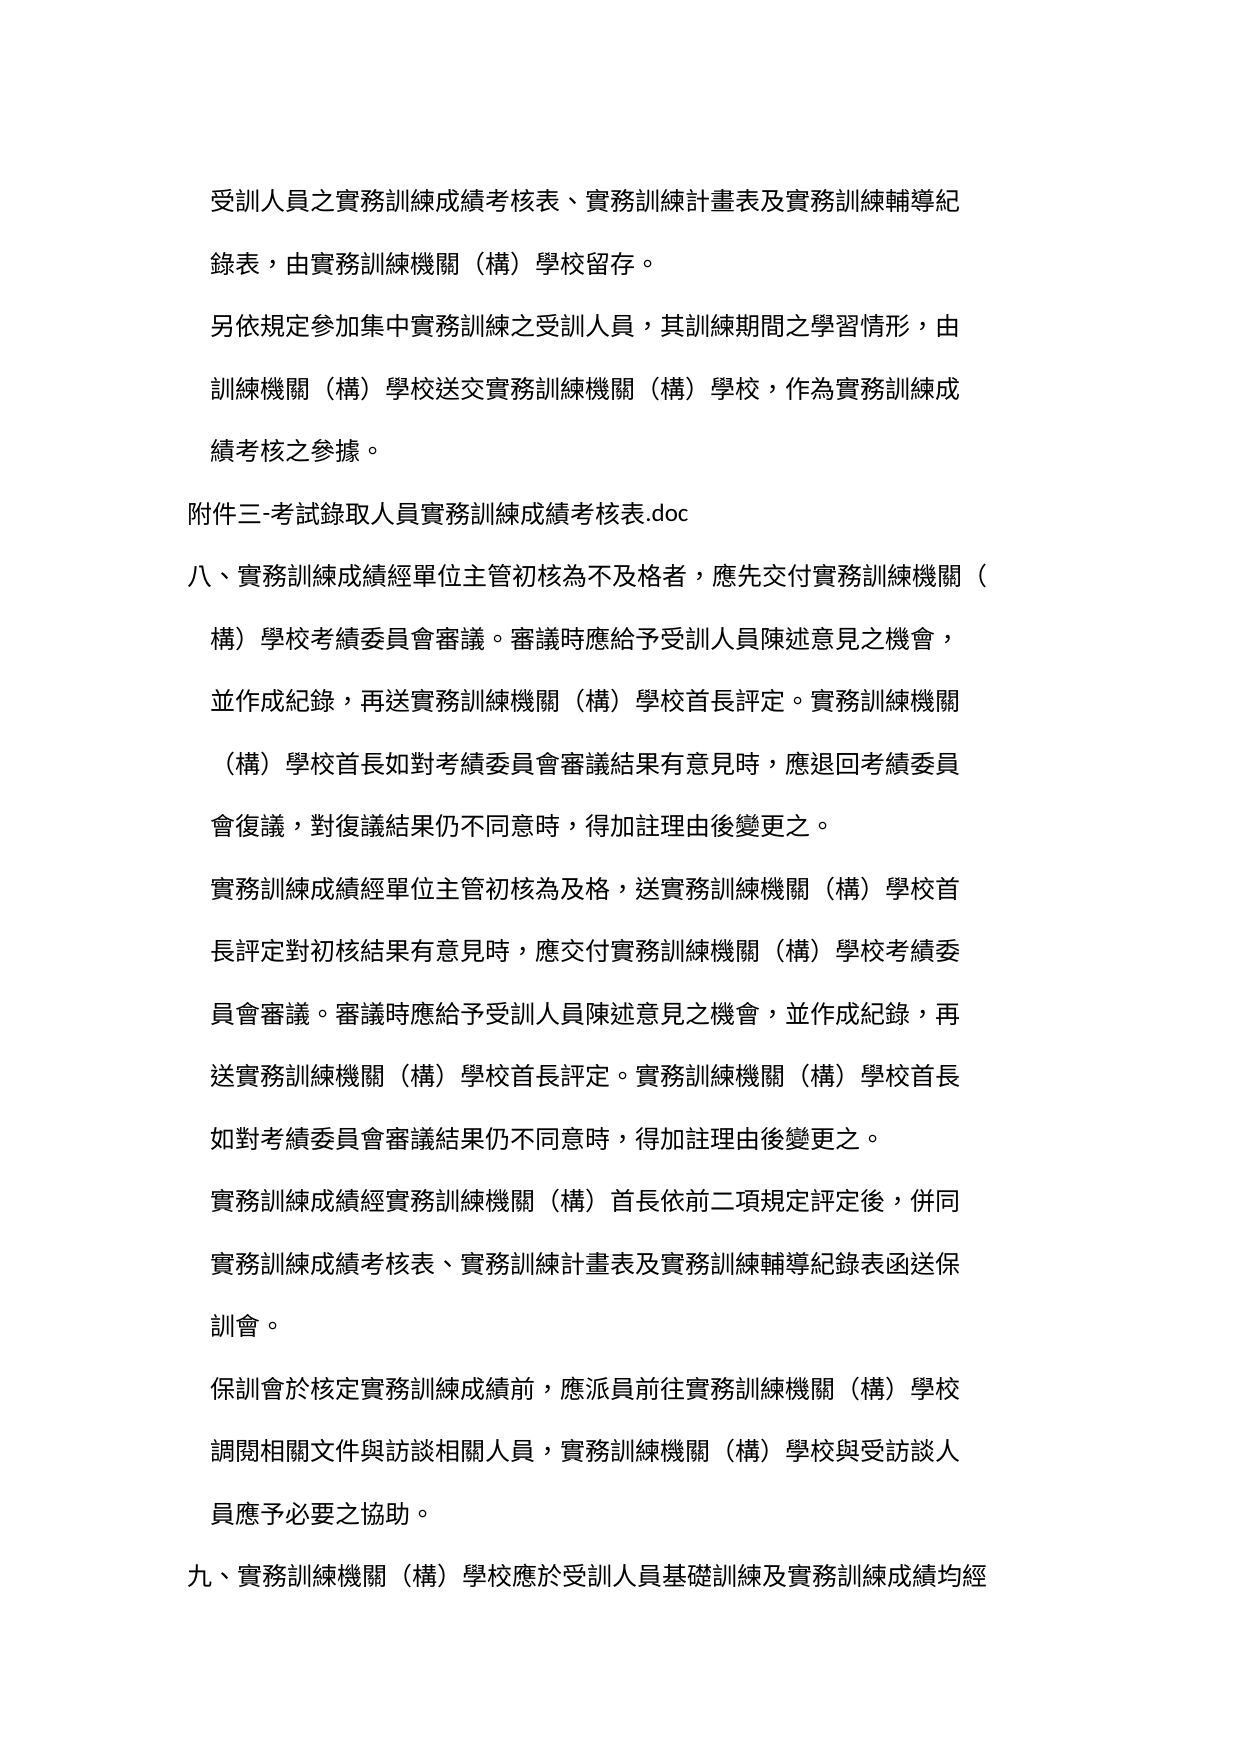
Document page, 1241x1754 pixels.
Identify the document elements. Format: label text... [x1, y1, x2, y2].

text 訓練機關（構）學校送交實務訓練機關（構）學校，作為實務訓練成 [187, 346, 1053, 408]
text 績考核之參據。 [187, 408, 1053, 471]
text 八、實務訓練成績經單位主管初核為不及格者，應先交付實務訓練機關（ [187, 533, 1053, 596]
text 調閱相關文件與訪談相關人員，實務訓練機關（構）學校與受訪談人 [187, 1408, 1053, 1471]
text 附件三-考試錄取人員實務訓練成績考核表.doc [187, 471, 1053, 533]
text 保訓會於核定實務訓練成績前，應派員前往實務訓練機關（構）學校 [187, 1346, 1053, 1408]
text 構）學校考績委員會審議。審議時應給予受訓人員陳述意見之機會， [187, 596, 1053, 658]
text 實務訓練成績考核表、實務訓練計畫表及實務訓練輔導紀錄表函送保 [187, 1221, 1053, 1283]
text 員會審議。審議時應給予受訓人員陳述意見之機會，並作成紀錄，再 [187, 971, 1053, 1033]
text 如對考績委員會審議結果仍不同意時，得加註理由後變更之。 [187, 1096, 1053, 1158]
text 另依規定參加集中實務訓練之受訓人員，其訓練期間之學習情形，由 [187, 283, 1053, 346]
text 並作成紀錄，再送實務訓練機關（構）學校首長評定。實務訓練機關 [187, 658, 1053, 721]
text 長評定對初核結果有意見時，應交付實務訓練機關（構）學校考績委 [187, 908, 1053, 971]
text 受訓人員之實務訓練成績考核表、實務訓練計畫表及實務訓練輔導紀 [187, 158, 1053, 221]
text 會復議，對復議結果仍不同意時，得加註理由後變更之。 [187, 783, 1053, 846]
text 實務訓練成績經單位主管初核為及格，送實務訓練機關（構）學校首 [187, 846, 1053, 908]
text 員應予必要之協助。 [187, 1471, 1053, 1533]
text 錄表，由實務訓練機關（構）學校留存。 [187, 221, 1053, 283]
text 九、實務訓練機關（構）學校應於受訓人員基礎訓練及實務訓練成績均經 [187, 1533, 1053, 1596]
text 訓會。 [187, 1283, 1053, 1346]
text （構）學校首長如對考績委員會審議結果有意見時，應退回考績委員 [187, 721, 1053, 783]
text 實務訓練成績經實務訓練機關（構）首長依前二項規定評定後，併同 [187, 1158, 1053, 1221]
text 送實務訓練機關（構）學校首長評定。實務訓練機關（構）學校首長 [187, 1033, 1053, 1096]
